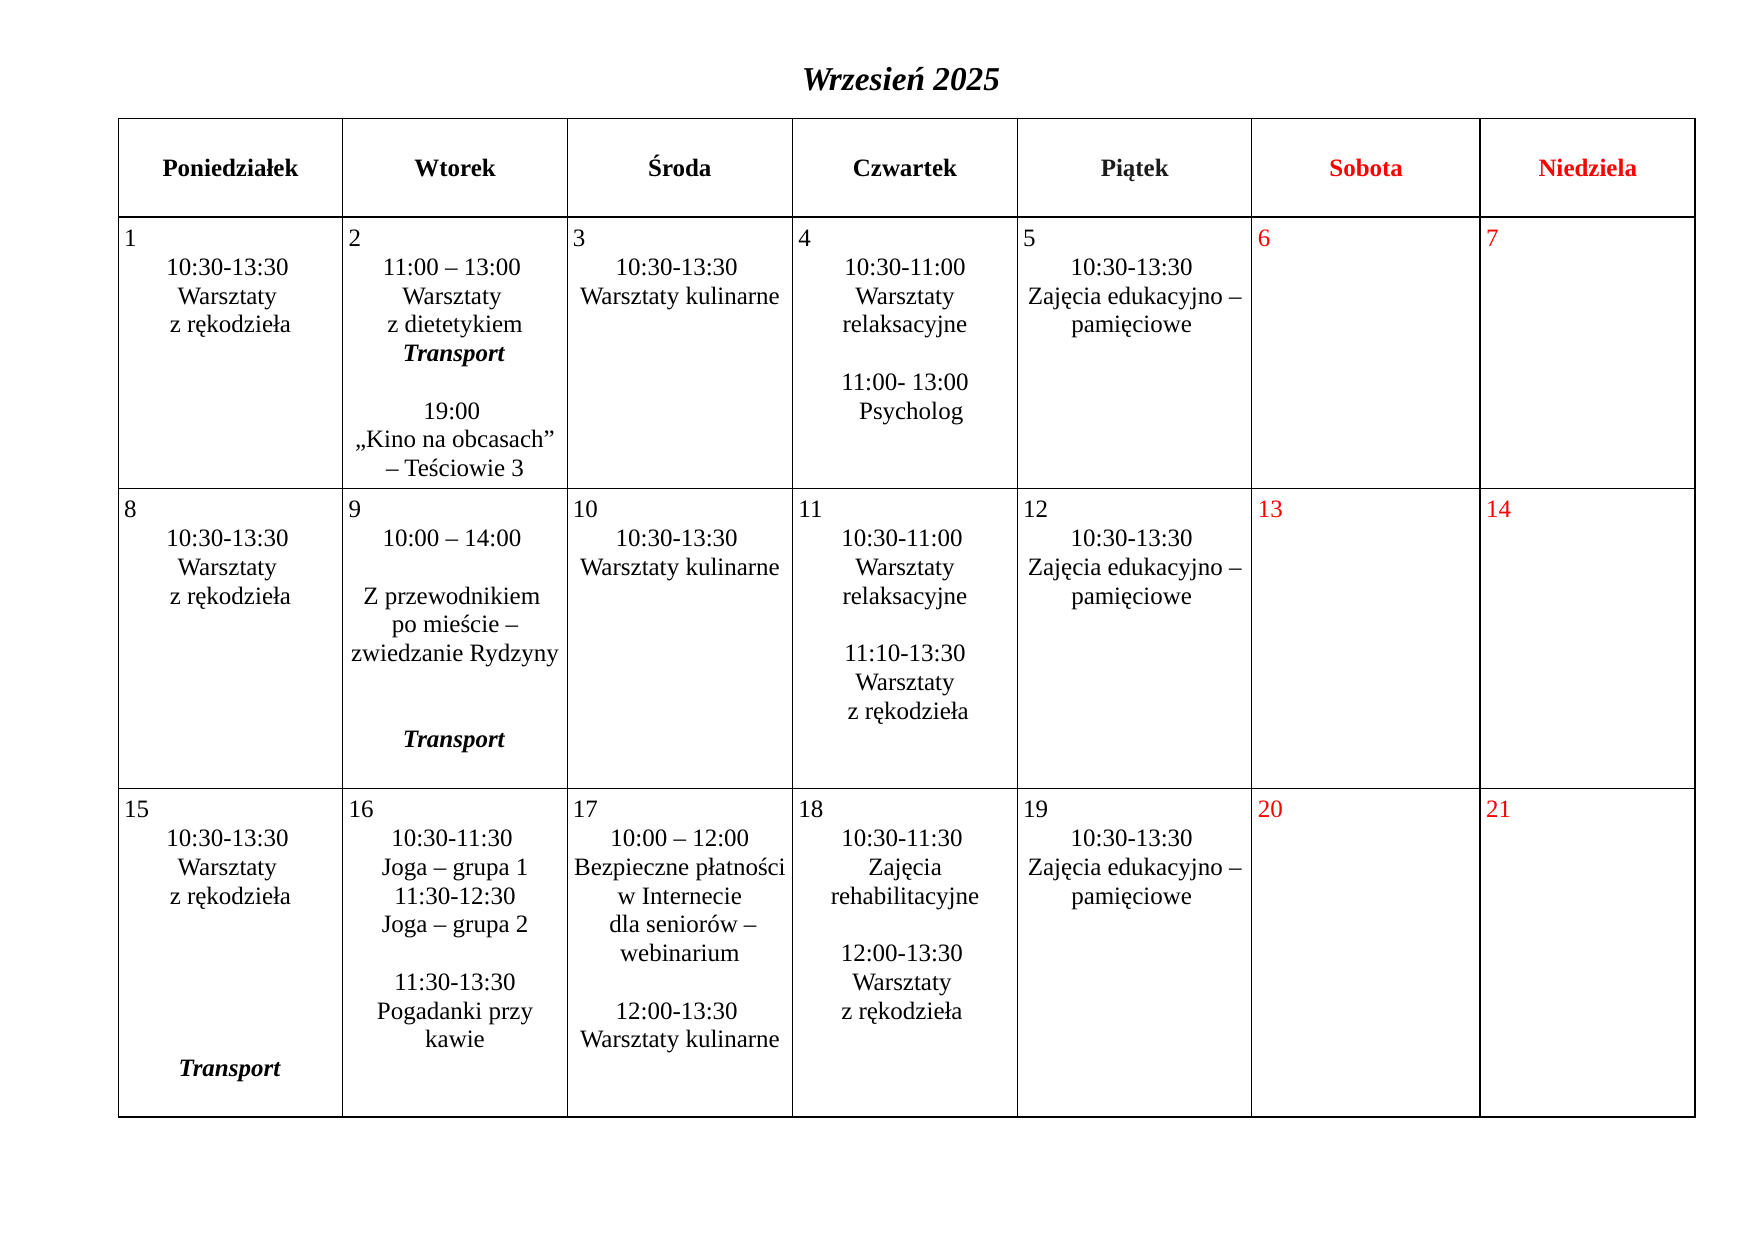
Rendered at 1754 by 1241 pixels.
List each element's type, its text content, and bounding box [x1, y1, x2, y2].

table_header Sobota [1252, 119, 1479, 216]
table_cell 1 10:30-13:30 Warsztaty z rękodzieła [119, 218, 342, 488]
table_cell 6 [1252, 218, 1479, 488]
table_header Niedziela [1481, 119, 1694, 216]
table_cell 16 10:30-11:30 Joga – grupa 1 11:30-12:30 Joga – grupa 2 11:30-13:30 Pogadanki przy kawie [343, 789, 567, 1116]
table_cell 7 [1481, 218, 1694, 488]
table_cell 17 10:00 – 12:00 Bezpieczne płatności w Internecie dla seniorów – webinarium 12:00-13:30 Warsztaty kulinarne [568, 789, 792, 1116]
table_cell 2 11:00 – 13:00 Warsztaty z dietetykiem Transport 19:00 „Kino na obcasach” – Teściowie 3 [343, 218, 567, 488]
table_cell 19 10:30-13:30 Zajęcia edukacyjno – pamięciowe [1018, 789, 1251, 1116]
table_cell 11 10:30-11:00 Warsztaty relaksacyjne 11:10-13:30 Warsztaty z rękodzieła [793, 489, 1017, 788]
table_cell 3 10:30-13:30 Warsztaty kulinarne [568, 218, 792, 488]
table_cell 13 [1252, 489, 1479, 788]
table_header Wtorek [343, 119, 567, 216]
table_cell 5 10:30-13:30 Zajęcia edukacyjno – pamięciowe [1018, 218, 1251, 488]
table_cell 8 10:30-13:30 Warsztaty z rękodzieła [119, 489, 342, 788]
table_header Poniedziałek [119, 119, 342, 216]
table_cell 21 [1481, 789, 1694, 1116]
table_header Czwartek [793, 119, 1017, 216]
table_cell 10 10:30-13:30 Warsztaty kulinarne [568, 489, 792, 788]
table_cell 18 10:30-11:30 Zajęcia rehabilitacyjne 12:00-13:30 Warsztaty z rękodzieła [793, 789, 1017, 1116]
table_cell 14 [1481, 489, 1694, 788]
table_cell 9 10:00 – 14:00 Z przewodnikiem po mieście – zwiedzanie Rydzyny Transport [343, 489, 567, 788]
table_header Piątek [1018, 119, 1251, 216]
table_cell 4 10:30-11:00 Warsztaty relaksacyjne 11:00- 13:00 Psycholog [793, 218, 1017, 488]
table_cell 15 10:30-13:30 Warsztaty z rękodzieła Transport [119, 789, 342, 1116]
table_header Środa [568, 119, 792, 216]
text Wrzesień 2025 [118, 59, 1695, 97]
table_cell 20 [1252, 789, 1479, 1116]
table_cell 12 10:30-13:30 Zajęcia edukacyjno – pamięciowe [1018, 489, 1251, 788]
